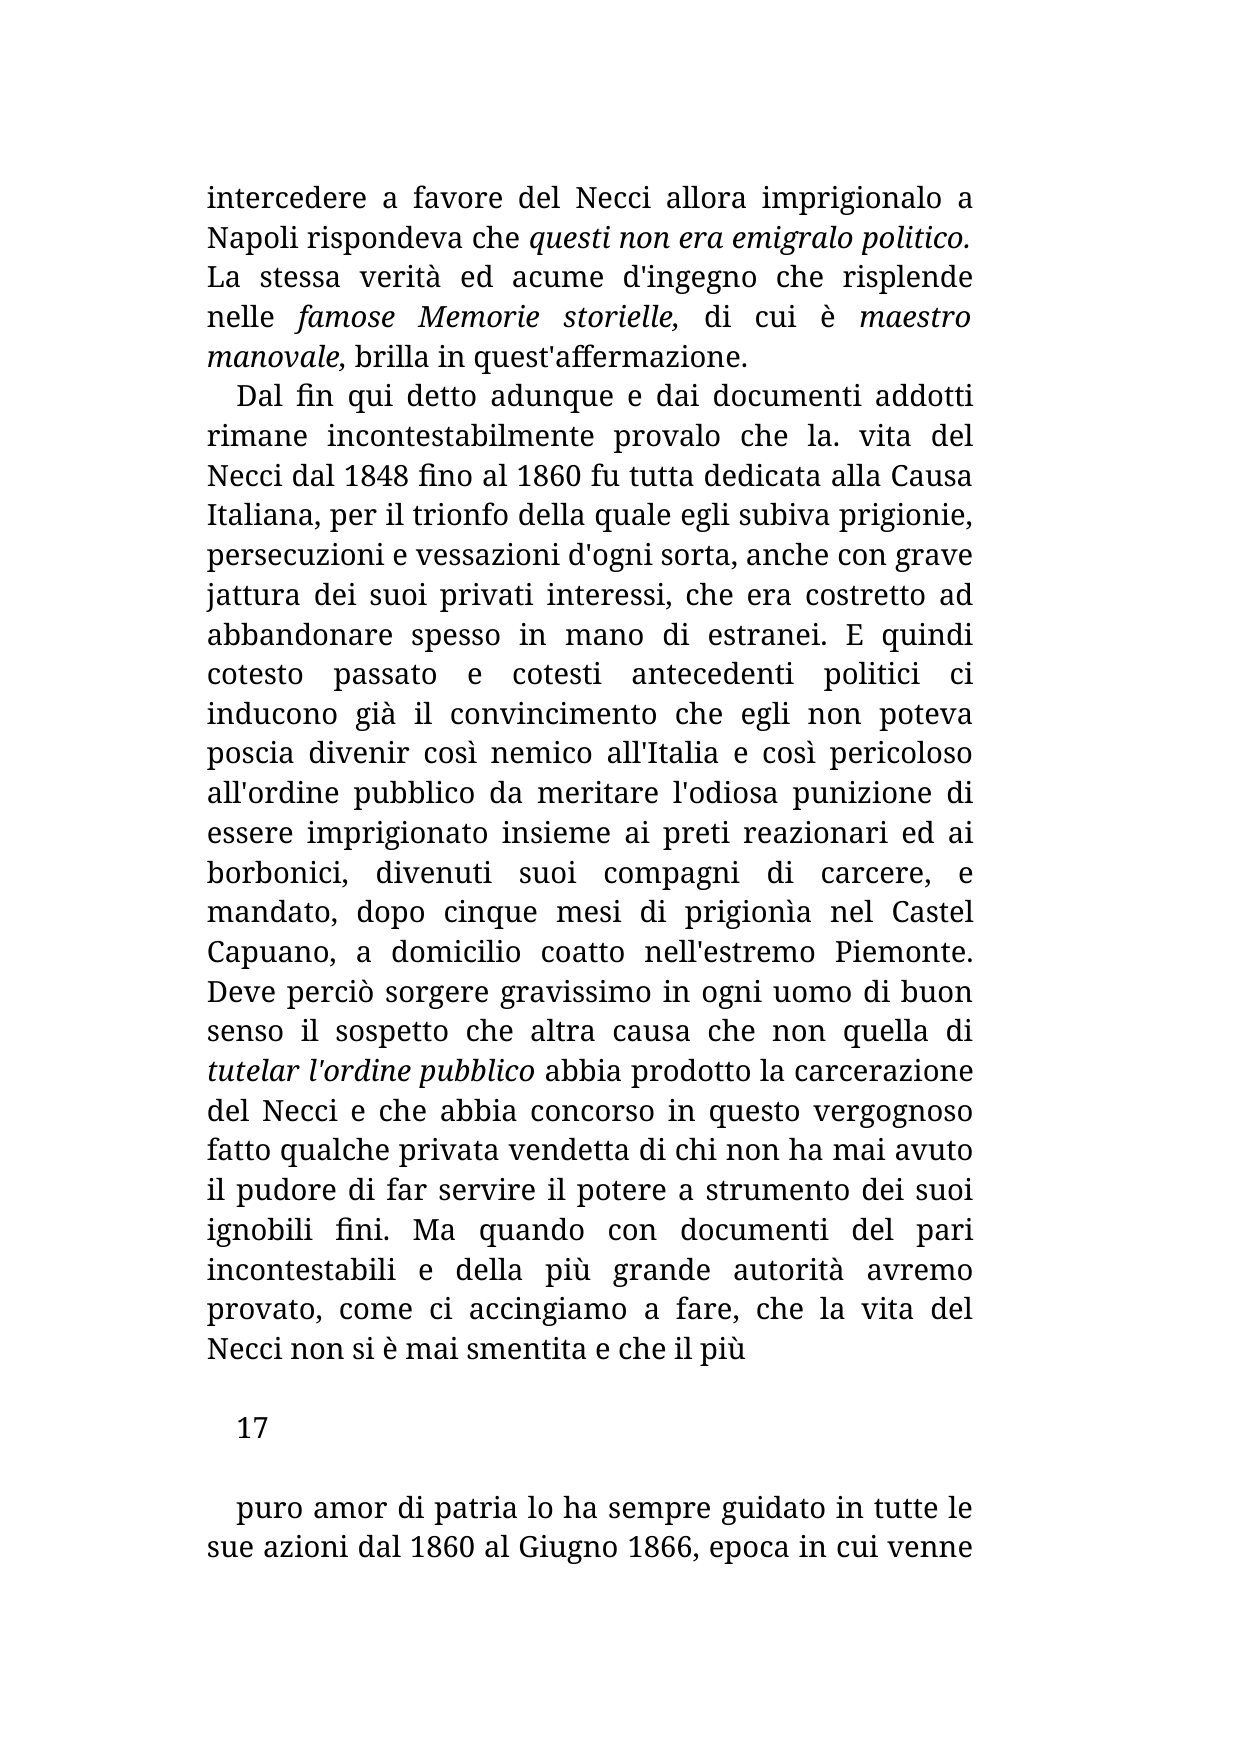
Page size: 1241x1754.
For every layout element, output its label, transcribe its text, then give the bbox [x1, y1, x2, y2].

text intercedere a favore del Necci allora imprigionalo a Napoli rispondeva che questi non era emigralo politico. La stessa verità ed acume d'ingegno che risplende nelle famose Memorie storielle, di cui è maestro manovale, brilla in quest'affermazione. [207, 177, 974, 376]
text Dal fin qui detto adunque e dai documenti addotti rimane incontestabilmente provalo che la. vita del Necci dal 1848 fino al 1860 fu tutta dedicata alla Causa Italiana, per il trionfo della quale egli subiva prigionie, persecuzioni e vessazioni d'ogni sorta, anche con grave jattura dei suoi privati interessi, che era costretto ad abbandonare spesso in mano di estranei. E quindi cotesto passato e cotesti antecedenti politici ci inducono già il convincimento che egli non poteva poscia divenir così nemico all'Italia e così pericoloso all'ordine pubblico da meritare l'odiosa punizione di essere imprigionato insieme ai preti reazionari ed ai borbonici, divenuti suoi compagni di carcere, e mandato, dopo cinque mesi di prigionìa nel Castel Capuano, a domicilio coatto nell'estremo Piemonte. Deve perciò sorgere gravissimo in ogni uomo di buon senso il sospetto che altra causa che non quella di tutelar l'ordine pubblico abbia prodotto la carcerazione del Necci e che abbia concorso in questo vergognoso fatto qualche privata vendetta di chi non ha mai avuto il pudore di far servire il potere a strumento dei suoi ignobili fini. Ma quando con documenti del pari incontestabili e della più grande autorità avremo provato, come ci accingiamo a fare, che la vita del Necci non si è mai smentita e che il più [207, 376, 974, 1368]
text 17 [207, 1407, 974, 1447]
text puro amor di patria lo ha sempre guidato in tutte le sue azioni dal 1860 al Giugno 1866, epoca in cui venne [207, 1487, 974, 1566]
